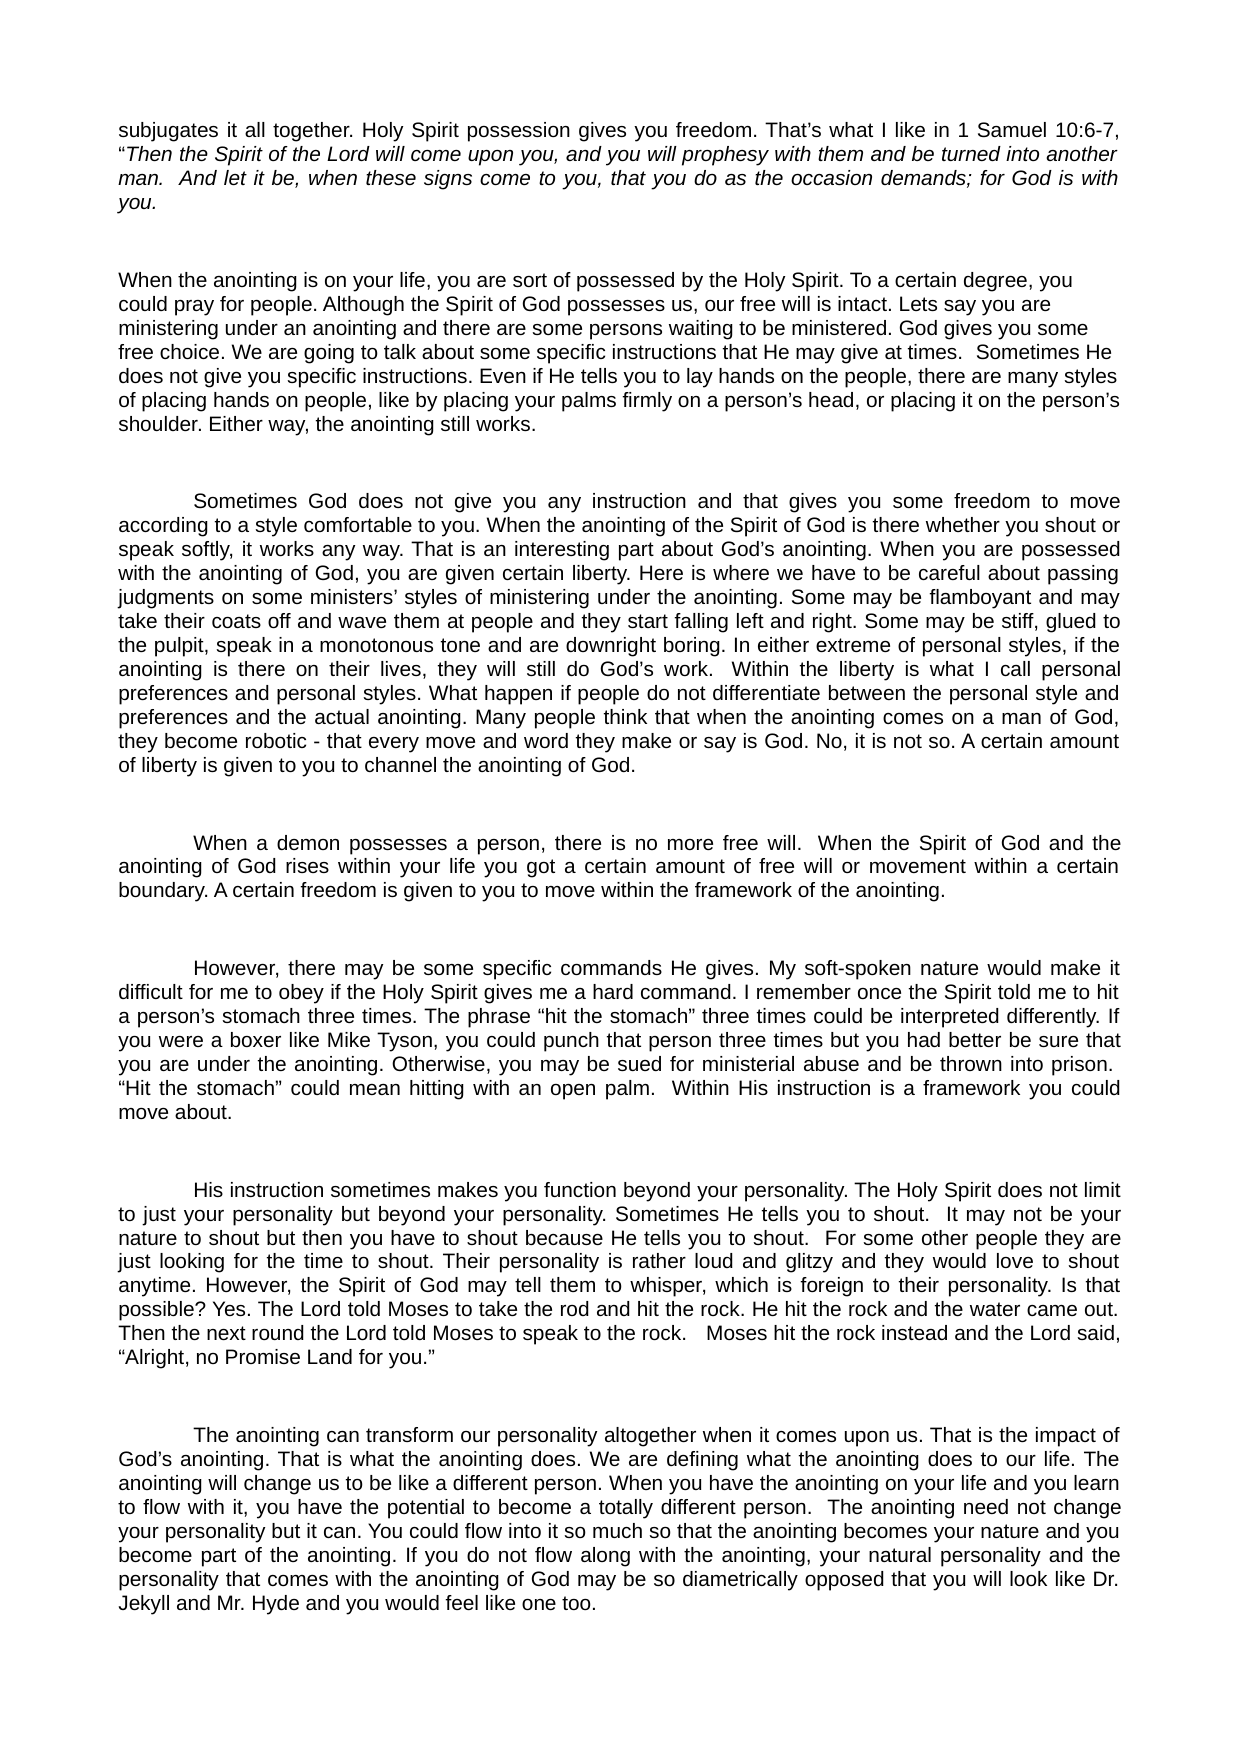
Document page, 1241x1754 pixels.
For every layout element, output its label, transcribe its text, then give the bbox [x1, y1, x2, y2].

text However, there may be some specific commands He gives. My soft-spoken nature would make it difficult for me to obey if the Holy Spirit gives me a hard command. I remember once the Spirit told me to hit a person’s stomach three times. The phrase “hit the stomach” three times could be interpreted differently. If you were a boxer like Mike Tyson, you could punch that person three times but you had better be sure that you are under the anointing. Otherwise, you may be sued for ministerial abuse and be thrown into prison. “Hit the stomach” could mean hitting with an open palm. Within His instruction is a framework you could move about. [118, 956, 1122, 1124]
text When a demon possesses a person, there is no more free will. When the Spirit of God and the anointing of God rises within your life you got a certain amount of free will or movement within a certain boundary. A certain freedom is given to you to move within the framework of the anointing. [118, 830, 1122, 902]
text When the anointing is on your life, you are sort of possessed by the Holy Spirit. To a certain degree, you could pray for people. Although the Spirit of God possesses us, our free will is intact. Lets say you are ministering under an anointing and there are some persons waiting to be ministered. God gives you some free choice. We are going to talk about some specific instructions that He may give at times. Sometimes He does not give you specific instructions. Even if He tells you to lay hands on the people, there are many styles of placing hands on people, like by placing your palms firmly on a person’s head, or placing it on the person’s shoulder. Either way, the anointing still works. [118, 268, 1122, 435]
text His instruction sometimes makes you function beyond your personality. The Holy Spirit does not limit to just your personality but beyond your personality. Sometimes He tells you to shout. It may not be your nature to shout but then you have to shout because He tells you to shout. For some other people they are just looking for the time to shout. Their personality is rather loud and glitzy and they would love to shout anytime. However, the Spirit of God may tell them to whisper, which is foreign to their personality. Is that possible? Yes. The Lord told Moses to take the rod and hit the rock. He hit the rock and the water came out. Then the next round the Lord told Moses to speak to the rock. Moses hit the rock instead and the Lord said, “Alright, no Promise Land for you.” [118, 1177, 1122, 1369]
text subjugates it all together. Holy Spirit possession gives you freedom. That’s what I like in 1 Samuel 10:6-7, “Then the Spirit of the Lord will come upon you, and you will prophesy with them and be turned into another man. And let it be, when these signs come to you, that you do as the occasion demands; for God is with you. [118, 118, 1122, 214]
text The anointing can transform our personality altogether when it comes upon us. That is the impact of God’s anointing. That is what the anointing does. We are defining what the anointing does to our life. The anointing will change us to be like a different person. When you have the anointing on your life and you learn to flow with it, you have the potential to become a totally different person. The anointing need not change your personality but it can. You could flow into it so much so that the anointing becomes your nature and you become part of the anointing. If you do not flow along with the anointing, your natural personality and the personality that comes with the anointing of God may be so diametrically opposed that you will look like Dr. Jekyll and Mr. Hyde and you would feel like one too. [118, 1423, 1122, 1614]
text Sometimes God does not give you any instruction and that gives you some freedom to move according to a style comfortable to you. When the anointing of the Spirit of God is there whether you shout or speak softly, it works any way. That is an interesting part about God’s anointing. When you are possessed with the anointing of God, you are given certain liberty. Here is where we have to be careful about passing judgments on some ministers’ styles of ministering under the anointing. Some may be flamboyant and may take their coats off and wave them at people and they start falling left and right. Some may be stiff, glued to the pulpit, speak in a monotonous tone and are downright boring. In either extreme of personal styles, if the anointing is there on their lives, they will still do God’s work. Within the liberty is what I call personal preferences and personal styles. What happen if people do not differentiate between the personal style and preferences and the actual anointing. Many people think that when the anointing comes on a man of God, they become robotic - that every move and word they make or say is God. No, it is not so. A certain amount of liberty is given to you to channel the anointing of God. [118, 489, 1122, 777]
